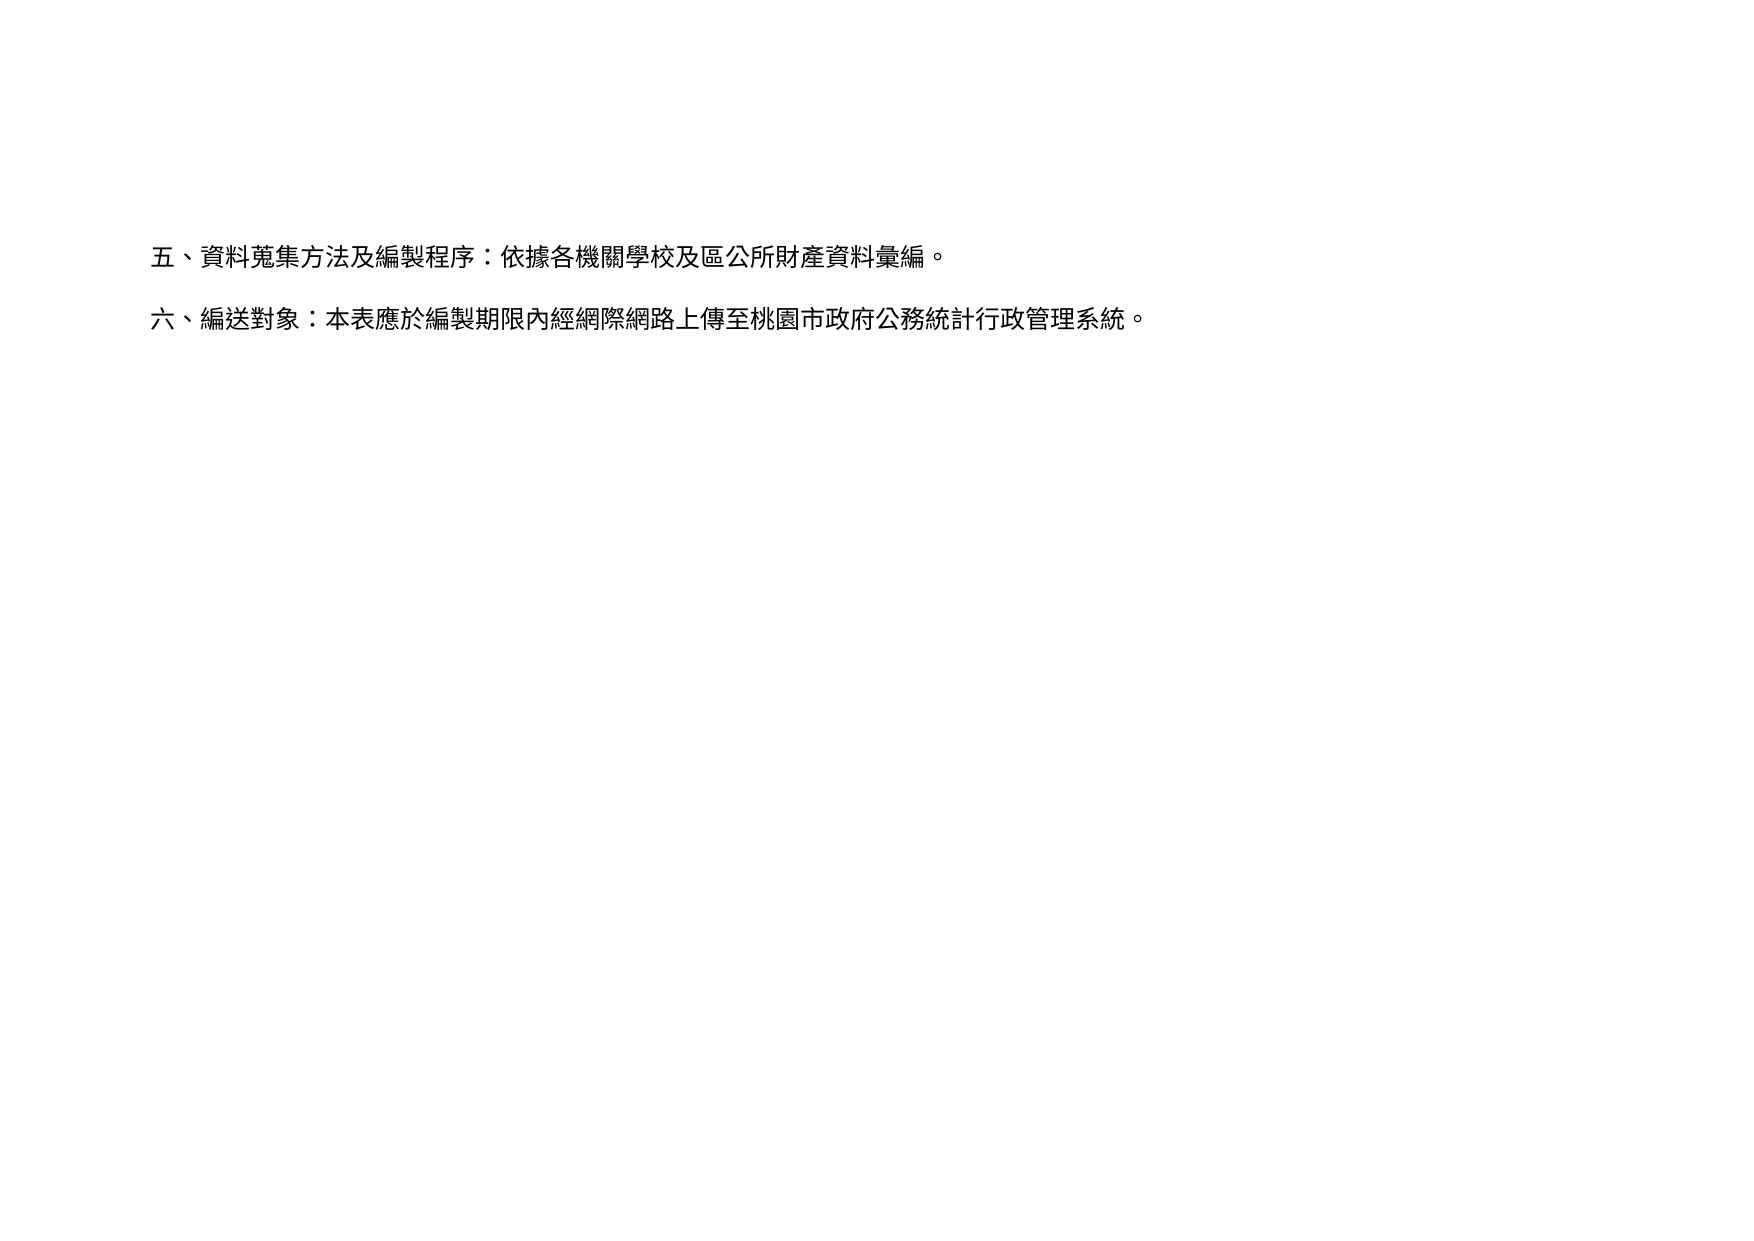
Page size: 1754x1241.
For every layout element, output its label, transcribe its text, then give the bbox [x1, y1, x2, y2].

text 六、編送對象：本表應於編製期限內經網際網路上傳至桃園市政府公務統計行政管理系統。 [150, 276, 1604, 339]
text 五、資料蒐集方法及編製程序：依據各機關學校及區公所財產資料彙編。 [150, 214, 1604, 276]
